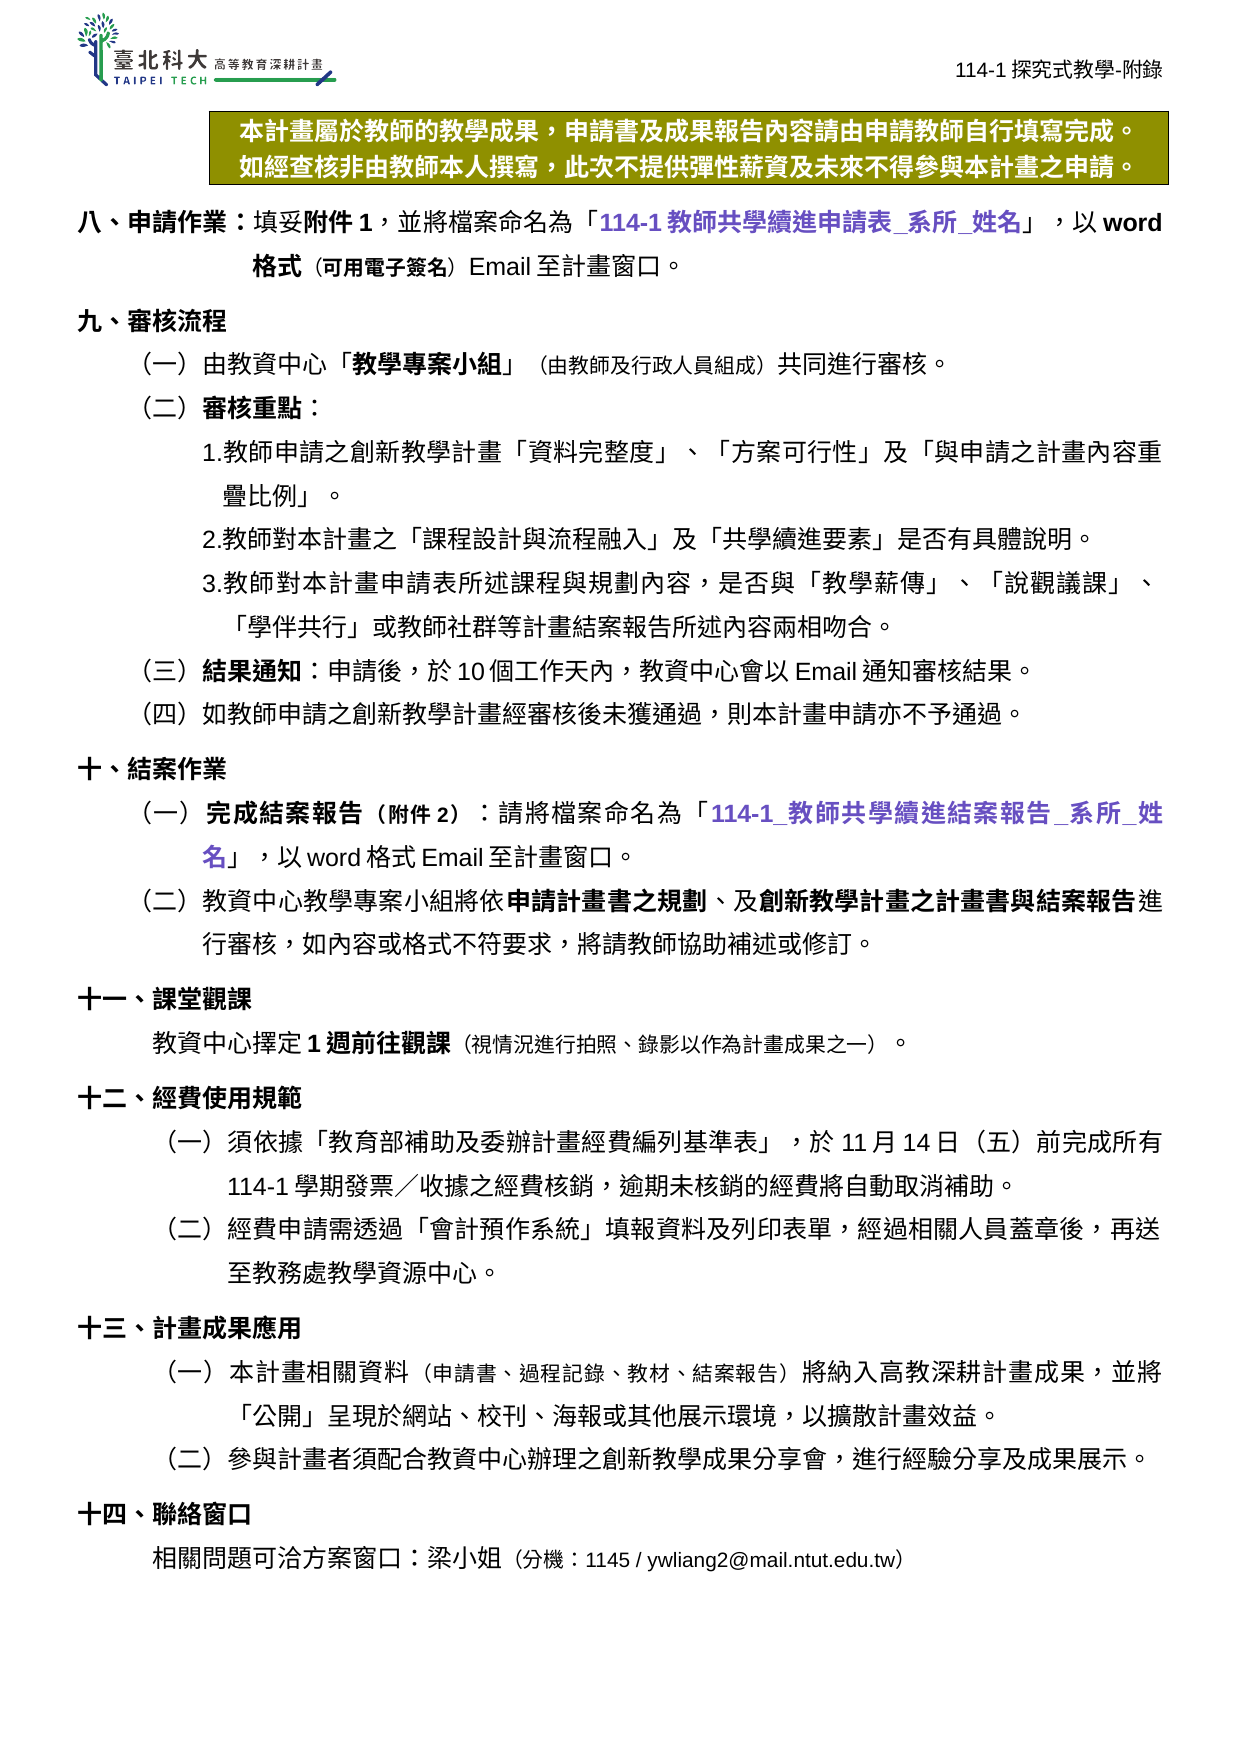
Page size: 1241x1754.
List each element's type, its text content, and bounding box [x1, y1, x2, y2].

text 十三、計畫成果應用 [77, 1303, 1163, 1346]
text （二）審核重點： [127, 383, 1163, 426]
text （二）教資中心教學專案小組將依申請計畫書之規劃、及創新教學計畫之計畫書與結案報告進行審核，如內容或格式不符要求，將請教師協助補述或修訂。 [127, 875, 1163, 963]
text （一）完成結案報告（附件2）：請將檔案命名為「114-1_教師共學續進結案報告_系所_姓名」，以word格式Email至計畫窗口。 [127, 788, 1163, 875]
text 3.教師對本計畫申請表所述課程與規劃內容，是否與「教學薪傳」、「說觀議課」、「學伴共行」或教師社群等計畫結案報告所述內容兩相吻合。 [202, 558, 1163, 645]
text 十四、聯絡窗口 [77, 1489, 1163, 1533]
text （一）本計畫相關資料（申請書、過程記錄、教材、結案報告）將納入高教深耕計畫成果，並將「公開」呈現於網站、校刊、海報或其他展示環境，以擴散計畫效益。 [152, 1346, 1163, 1434]
text 十二、經費使用規範 [77, 1073, 1163, 1116]
text （一）須依據「教育部補助及委辦計畫經費編列基準表」，於11月14日（五）前完成所有114-1學期發票／收據之經費核銷，逾期未核銷的經費將自動取消補助。 [152, 1116, 1163, 1204]
text 十、結案作業 [77, 744, 1163, 788]
text （四）如教師申請之創新教學計畫經審核後未獲通過，則本計畫申請亦不予通過。 [127, 689, 1163, 733]
text 相關問題可洽方案窗口：梁小姐（分機：1145 / ywliang2@mail.ntut.edu.tw） [152, 1533, 1163, 1576]
text 十一、課堂觀課 [77, 974, 1163, 1018]
table_cell 本計畫屬於教師的教學成果，申請書及成果報告內容請由申請教師自行填寫完成。 如經查核非由教師本人撰寫，此次不提供彈性薪資及未來不得參與本計畫之申請。 [210, 112, 1168, 184]
text 八、申請作業：填妥附件1，並將檔案命名為「114-1教師共學續進申請表_系所_姓名」，以word格式（可用電子簽名）Email至計畫窗口。 [77, 196, 1163, 284]
text 2.教師對本計畫之「課程設計與流程融入」及「共學續進要素」是否有具體說明。 [202, 514, 1163, 558]
text （三）結果通知：申請後，於10個工作天內，教資中心會以Email通知審核結果。 [127, 645, 1163, 689]
text 1.教師申請之創新教學計畫「資料完整度」、「方案可行性」及「與申請之計畫內容重疊比例」。 [202, 426, 1163, 514]
text （一）由教資中心「教學專案小組」（由教師及行政人員組成）共同進行審核。 [127, 339, 1163, 383]
text 教資中心擇定1週前往觀課（視情況進行拍照、錄影以作為計畫成果之一）。 [152, 1018, 1163, 1061]
text （二）經費申請需透過「會計預作系統」填報資料及列印表單，經過相關人員蓋章後，再送至教務處教學資源中心。 [152, 1204, 1163, 1291]
text （二）參與計畫者須配合教資中心辦理之創新教學成果分享會，進行經驗分享及成果展示。 [152, 1434, 1163, 1478]
text 九、審核流程 [77, 295, 1163, 339]
